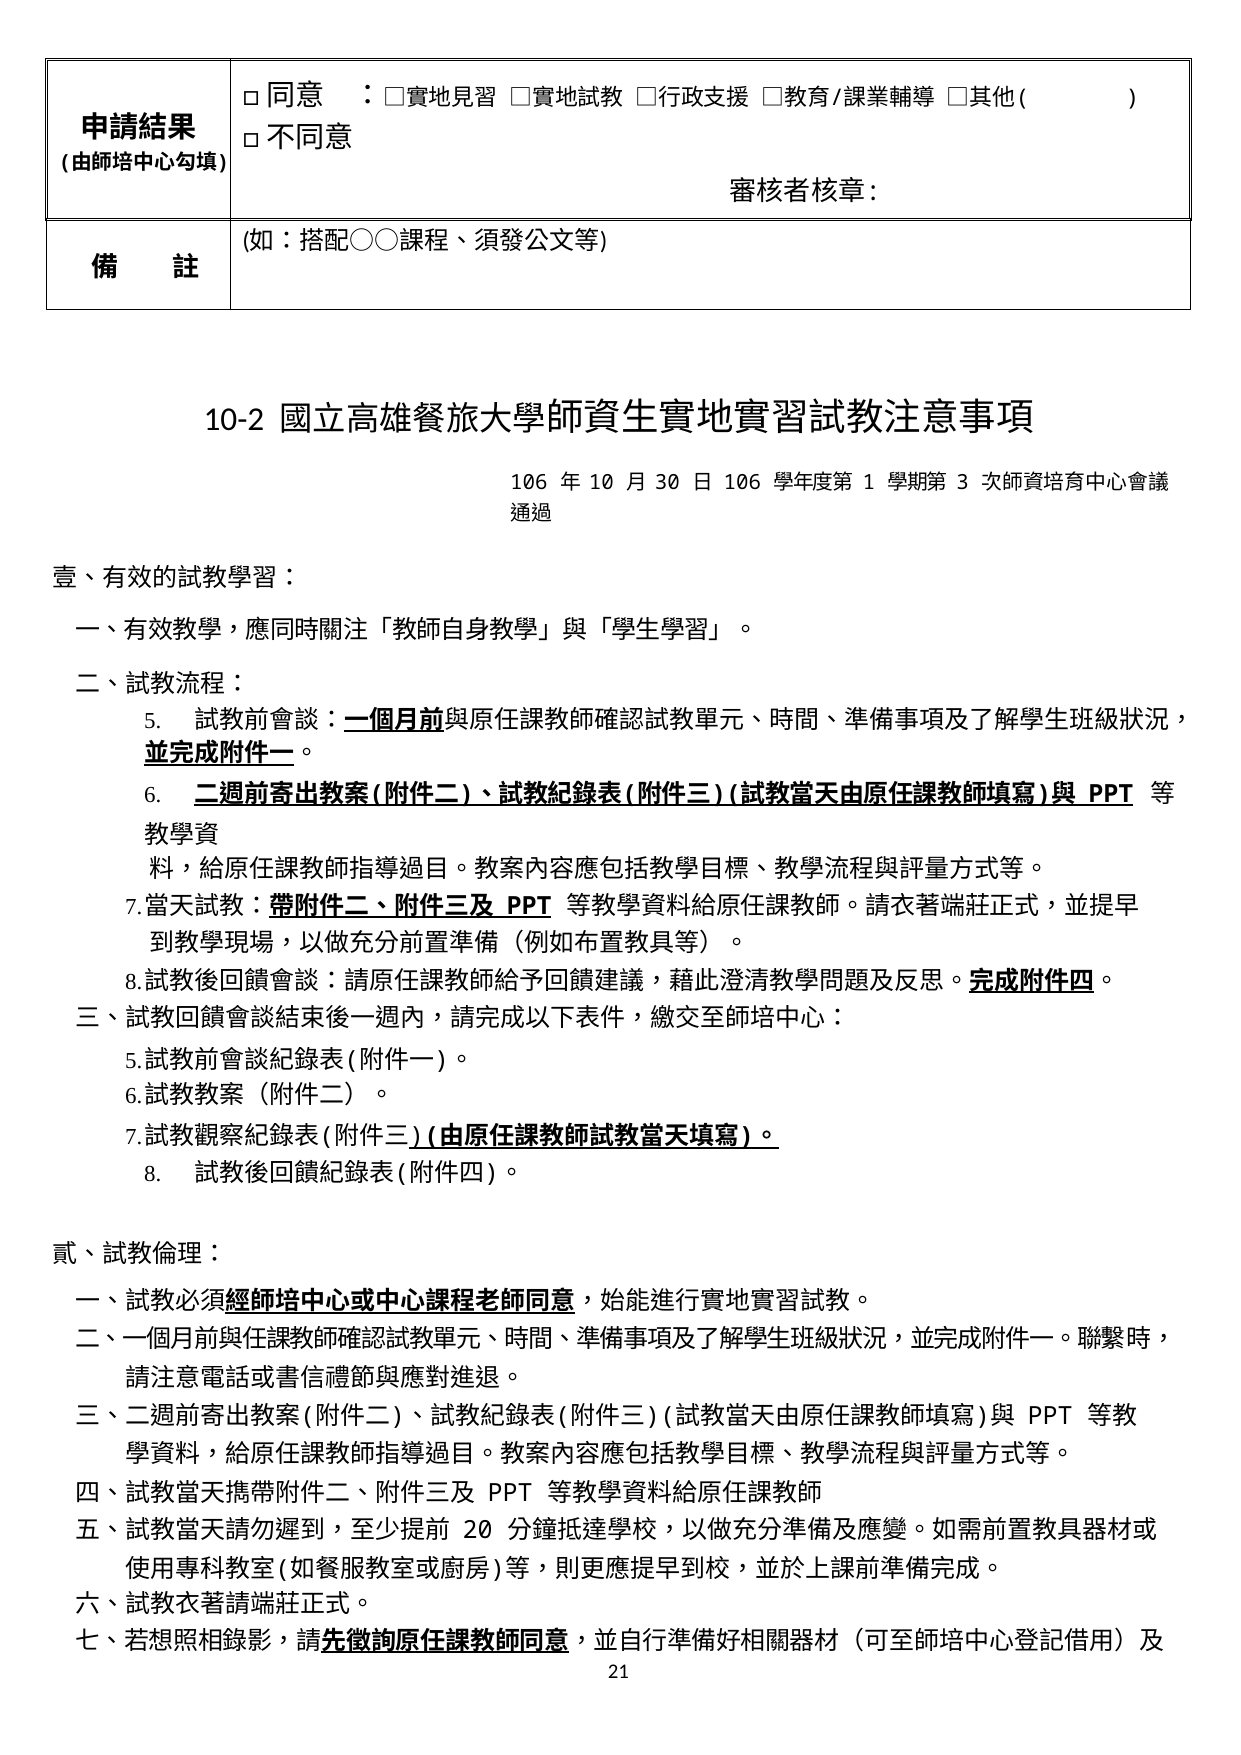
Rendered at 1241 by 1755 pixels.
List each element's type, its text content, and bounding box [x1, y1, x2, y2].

table_cell (如：搭配○○課程、須發公文等) [231, 221, 1190, 309]
table_cell 備 註 [47, 221, 230, 309]
text 六、試教衣著請端莊正式。 [75, 1587, 1184, 1619]
list 試教前會談紀錄表(附件一)。 [125, 1039, 1184, 1076]
text 料，給原任課教師指導過目。教案內容應包括教學目標、教學流程與評量方式等。 [149, 852, 1184, 884]
text 三、二週前寄出教案(附件二)、試教紀錄表(附件三)(試教當天由原任課教師填寫)與 PPT 等教學資料，給原任課教師指導過目。教案內容應包括教學目標、教學流程與評量方式等。 [75, 1395, 1155, 1470]
list 試教教案（附件二）。 [125, 1078, 1184, 1110]
table_cell □ 同意 ：□實地見習 □實地試教 □行政支援 □教育/課業輔導 □其他( ) □ 不同意 審核者核章: [231, 61, 1189, 218]
list 試教前會談：一個月前與原任課教師確認試教單元、時間、準備事項及了解學生班級狀況，並完成附件一。 [144, 701, 1184, 769]
text 一、有效教學，應同時關注「教師自身教學」與「學生學習」。 [75, 609, 763, 646]
text 五、試教當天請勿遲到，至少提前 20 分鐘抵達學校，以做充分準備及應變。如需前置教具器材或使用專科教室(如餐服教室或廚房)等，則更應提早到校，並於上課前準備完成。 [75, 1510, 1170, 1584]
table_cell 申請結果 (由師培中心勾填) [48, 61, 230, 218]
text 貳、試教倫理： [52, 1233, 1184, 1270]
text 七、若想照相錄影，請先徵詢原任課教師同意，並自行準備好相關器材（可至師培中心登記借用）及 [75, 1619, 1166, 1657]
text 二、一個月前與任課教師確認試教單元、時間、準備事項及了解學生班級狀況，並完成附件一。聯繫時，請注意電話或書信禮節與應對進退。 [75, 1319, 1166, 1393]
text 106 年 10 月 30 日 106 學年度第 1 學期第 3 次師資培育中心會議通過 [510, 466, 1184, 526]
list 二週前寄出教案(附件二)、試教紀錄表(附件三)(試教當天由原任課教師填寫)與 PPT 等教學資 [144, 769, 1184, 852]
text 二、試教流程： [75, 663, 763, 699]
list 試教觀察紀錄表(附件三)(由原任課教師試教當天填寫)。 [125, 1110, 1184, 1153]
text 四、試教當天擕帶附件二、附件三及 PPT 等教學資料給原任課教師 [75, 1472, 1184, 1508]
list 試教後回饋會談：請原任課教師給予回饋建議，藉此澄清教學問題及反思。完成附件四。三、試教回饋會談結束後一週內，請完成以下表件，繳交至師培中心： [75, 959, 1120, 1034]
list 試教後回饋紀錄表(附件四)。 [144, 1153, 1184, 1188]
text 壹、有效的試教學習： [52, 558, 1184, 594]
list 當天試教：帶附件二、附件三及 PPT 等教學資料給原任課教師。請衣著端莊正式，並提早到教學現場，以做充分前置準備（例如布置教具等）。 [125, 884, 1154, 959]
text 一、試教必須經師培中心或中心課程老師同意，始能進行實地實習試教。 [75, 1274, 1184, 1319]
text 10-2 國立高雄餐旅大學師資生實地實習試教注意事項 [52, 386, 1184, 441]
